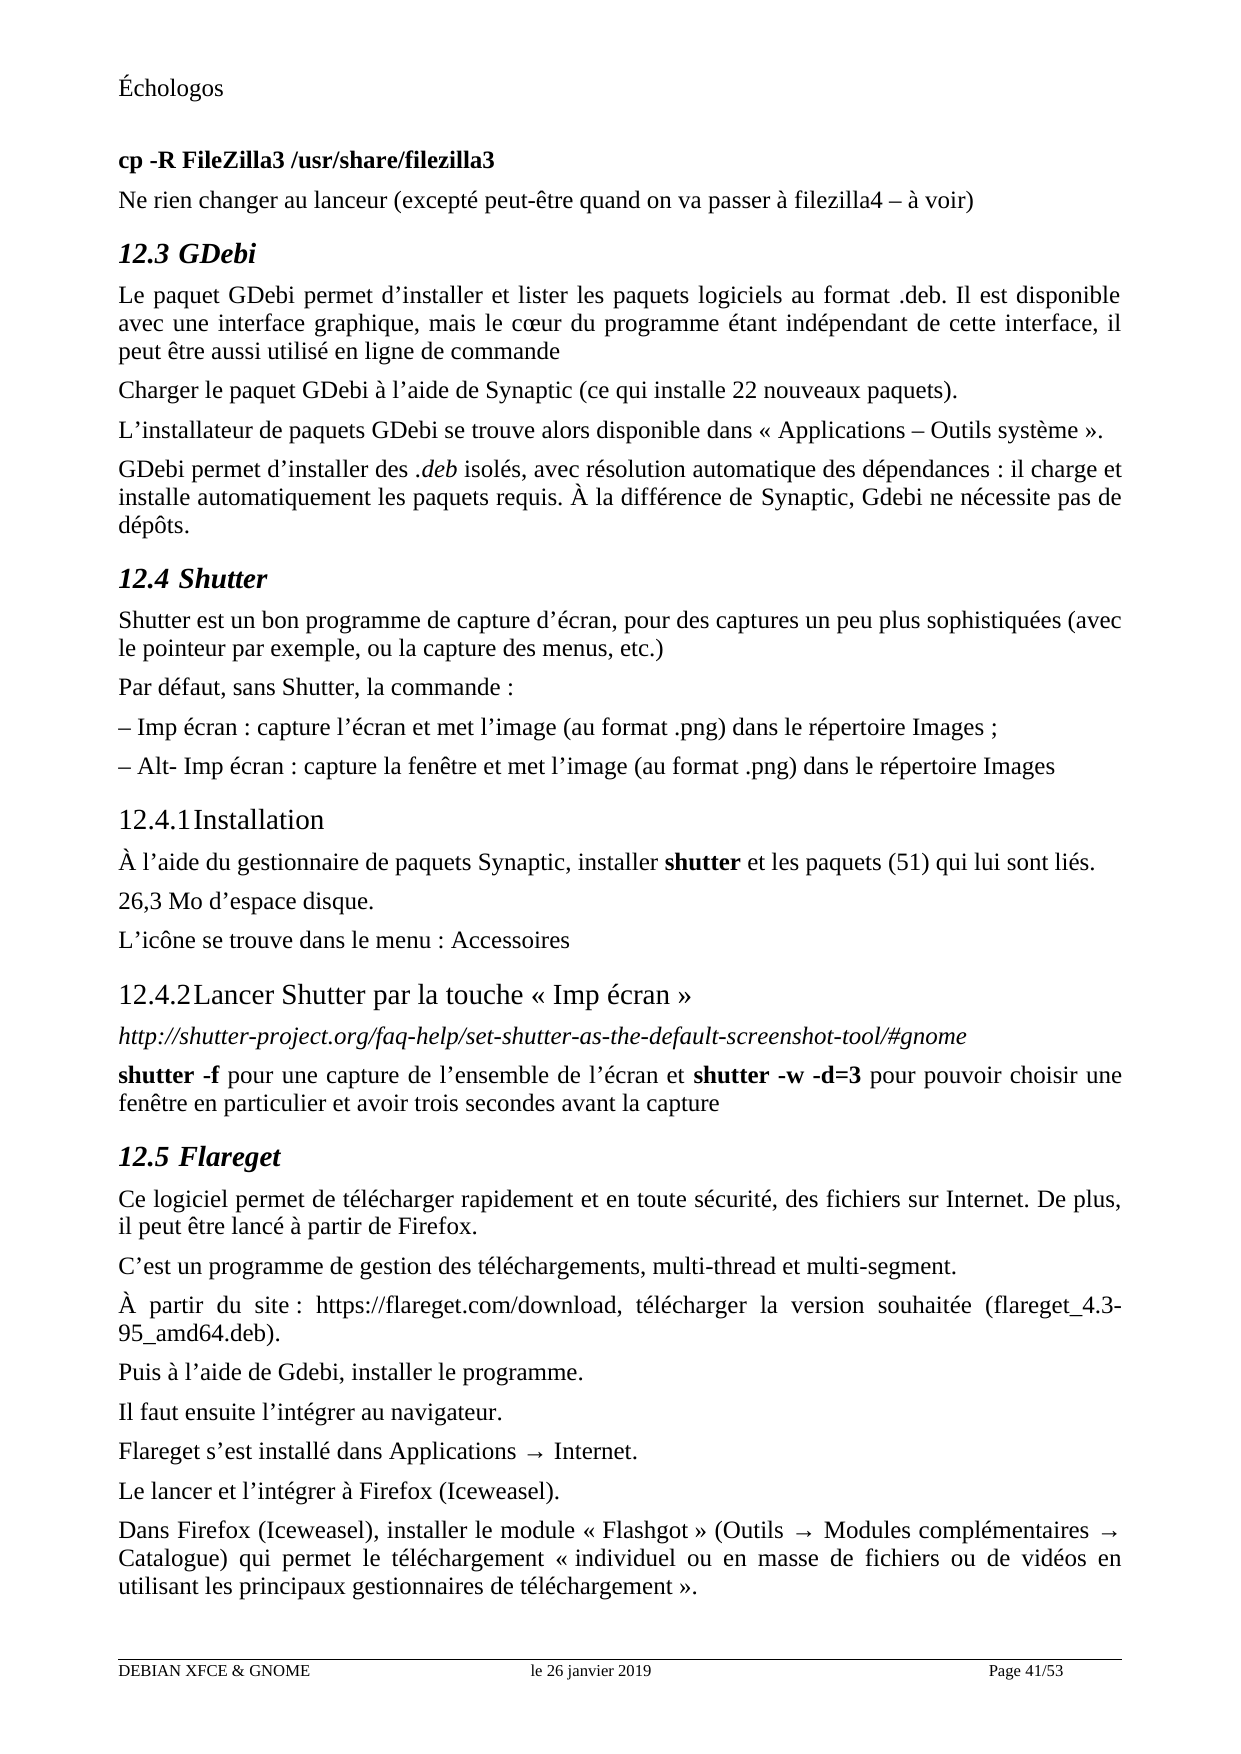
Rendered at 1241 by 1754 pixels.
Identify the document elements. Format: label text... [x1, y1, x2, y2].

text – Alt- Imp écran : capture la fenêtre et met l’image (au format .png) dans le répertoire Images [118, 752, 1122, 780]
text Ne rien changer au lanceur (excepté peut-être quand on va passer à filezilla4 – à voir) [118, 186, 1122, 214]
text Charger le paquet GDebi à l’aide de Synaptic (ce qui installe 22 nouveaux paquets). [118, 376, 1122, 404]
text shutter -f pour une capture de l’ensemble de l’écran et shutter -w -d=3 pour pouvoir choisir une fenêtre en particulier et avoir trois secondes avant la capture [118, 1062, 1122, 1117]
text Puis à l’aide de Gdebi, installer le programme. [118, 1358, 1122, 1386]
text Shutter est un bon programme de capture d’écran, pour des captures un peu plus sophistiquées (avec le pointeur par exemple, ou la capture des menus, etc.) [118, 606, 1122, 662]
text Il faut ensuite l’intégrer au navigateur. [118, 1398, 1122, 1426]
text Par défaut, sans Shutter, la commande : [118, 673, 1122, 701]
subtitle Lancer Shutter par la touche « Imp écran » [118, 978, 1122, 1010]
text Flareget s’est installé dans Applications → Internet. [118, 1437, 1122, 1465]
text – Imp écran : capture l’écran et met l’image (au format .png) dans le répertoire Images ; [118, 713, 1122, 741]
text 26,3 Mo d’espace disque. [118, 887, 1122, 915]
text C’est un programme de gestion des téléchargements, multi-thread et multi-segment. [118, 1252, 1122, 1279]
text Le paquet GDebi permet d’installer et lister les paquets logiciels au format .deb. Il est disponible avec une interface graphique, mais le cœur du programme étant indépendant de cette interface, il peut être aussi utilisé en ligne de commande [118, 281, 1122, 364]
text cp -R FileZilla3 /usr/share/filezilla3 [118, 147, 1122, 174]
text http://shutter-project.org/faq-help/set-shutter-as-the-default-screenshot-tool/#gnome [118, 1022, 1122, 1050]
text L’installateur de paquets GDebi se trouve alors disponible dans « Applications – Outils système ». [118, 416, 1122, 443]
subtitle Shutter [118, 562, 1122, 594]
text Ce logiciel permet de télécharger rapidement et en toute sécurité, des fichiers sur Internet. De plus, il peut être lancé à partir de Firefox. [118, 1185, 1122, 1240]
text À l’aide du gestionnaire de paquets Synaptic, installer shutter et les paquets (51) qui lui sont liés. [118, 848, 1122, 875]
text Dans Firefox (Iceweasel), installer le module « Flashgot » (Outils → Modules complémentaires → Catalogue) qui permet le téléchargement « individuel ou en masse de fichiers ou de vidéos en utilisant les principaux gestionnaires de téléchargement ». [118, 1516, 1122, 1599]
subtitle GDebi [118, 237, 1122, 270]
text Le lancer et l’intégrer à Firefox (Iceweasel). [118, 1477, 1122, 1505]
subtitle Installation [118, 804, 1122, 836]
text GDebi permet d’installer des .deb isolés, avec résolution automatique des dépendances : il charge et installe automatiquement les paquets requis. À la différence de Synaptic, Gdebi ne nécessite pas de dépôts. [118, 455, 1122, 538]
text À partir du site : https://flareget.com/download, télécharger la version souhaitée (flareget_4.3-95_amd64.deb). [118, 1291, 1122, 1347]
text L’icône se trouve dans le menu : Accessoires [118, 927, 1122, 954]
subtitle Flareget [118, 1141, 1122, 1173]
